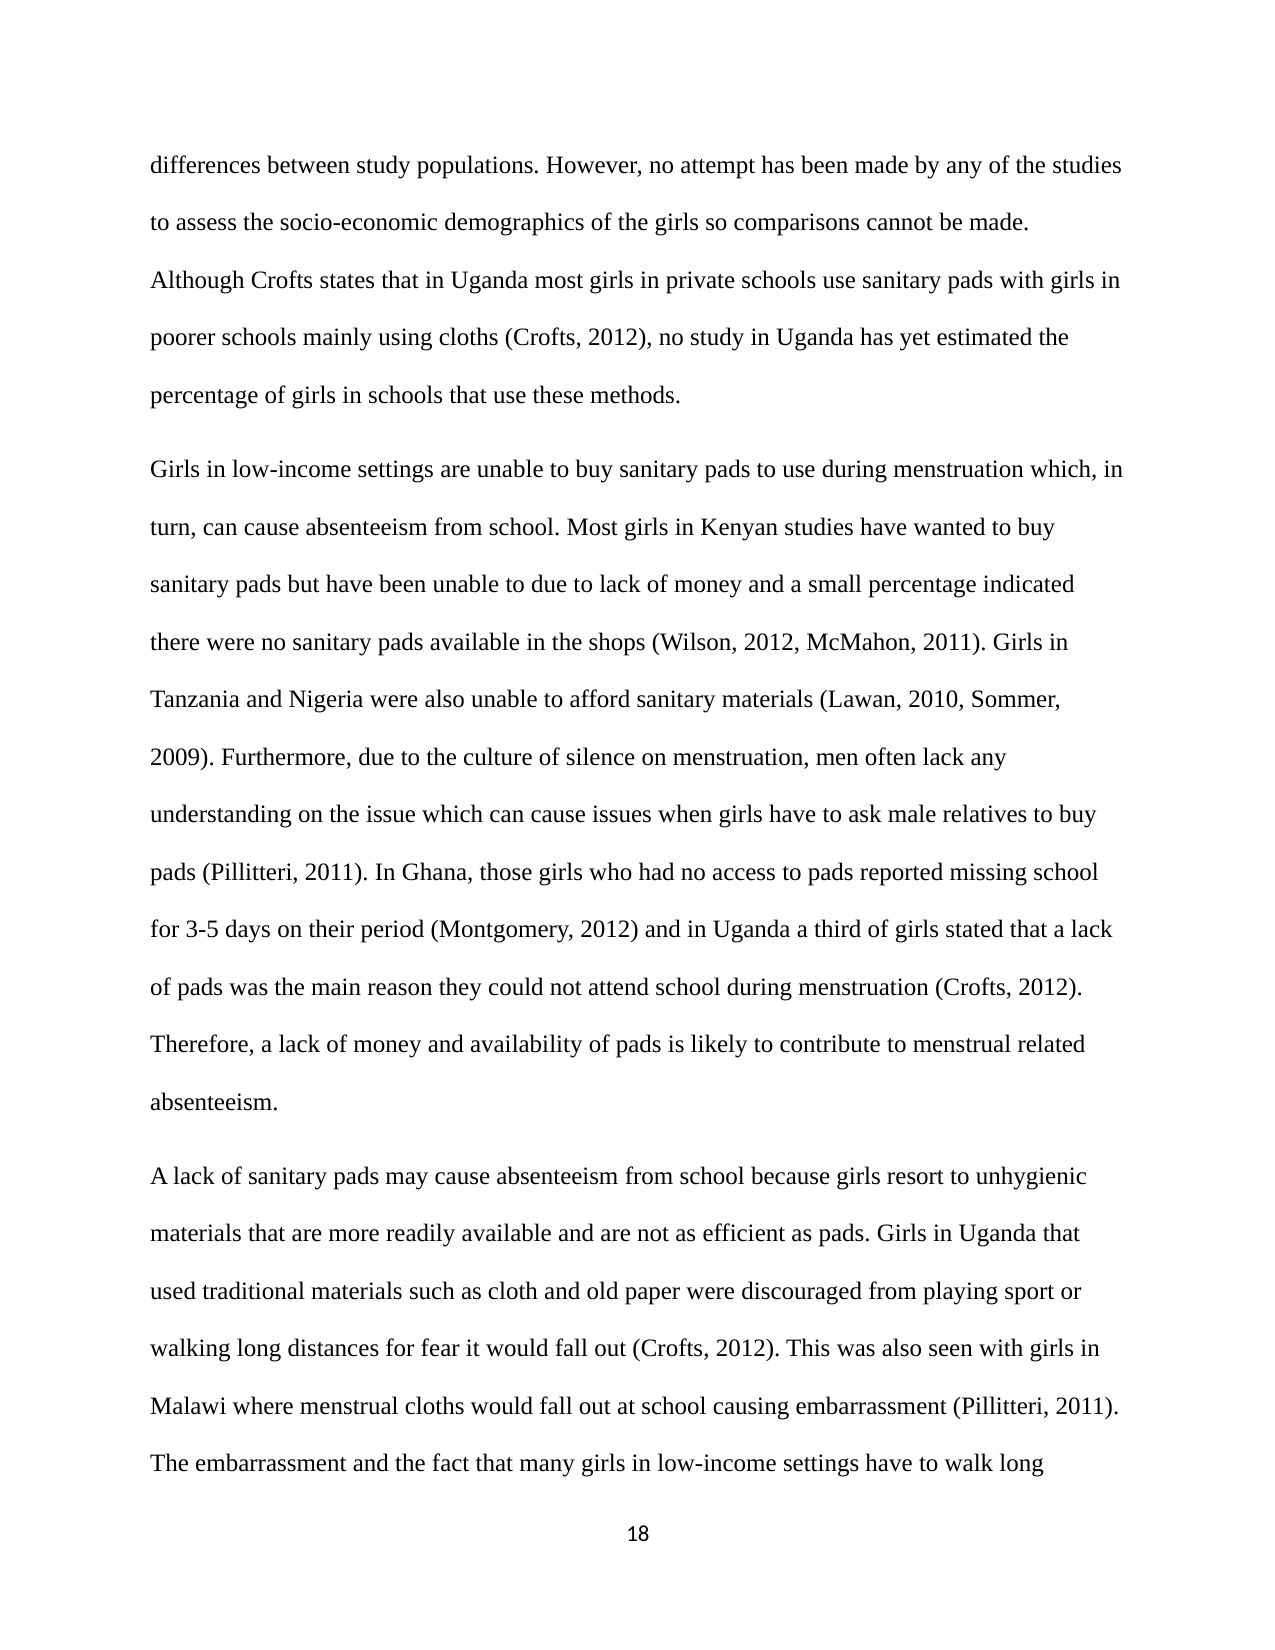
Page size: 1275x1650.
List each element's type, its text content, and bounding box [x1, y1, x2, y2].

text Girls in low-income settings are unable to buy sanitary pads to use during menstruation which, in turn, can cause absenteeism from school. Most girls in Kenyan studies have wanted to buy sanitary pads but have been unable to due to lack of money and a small percentage indicated there were no sanitary pads available in the shops (Wilson, 2012, McMahon, 2011). Girls in Tanzania and Nigeria were also unable to afford sanitary materials (Lawan, 2010, Sommer, 2009). Furthermore, due to the culture of silence on menstruation, men often lack any understanding on the issue which can cause issues when girls have to ask male relatives to buy pads (Pillitteri, 2011). In Ghana, those girls who had no access to pads reported missing school for 3-5 days on their period (Montgomery, 2012) and in Uganda a third of girls stated that a lack of pads was the main reason they could not attend school during menstruation (Crofts, 2012). Therefore, a lack of money and availability of pads is likely to contribute to menstrual related absenteeism. [150, 454, 1125, 1115]
text differences between study populations. However, no attempt has been made by any of the studies to assess the socio-economic demographics of the girls so comparisons cannot be made. Although Crofts states that in Uganda most girls in private schools use sanitary pads with girls in poorer schools mainly using cloths (Crofts, 2012), no study in Uganda has yet estimated the percentage of girls in schools that use these methods. [150, 150, 1125, 409]
text A lack of sanitary pads may cause absenteeism from school because girls resort to unhygienic materials that are more readily available and are not as efficient as pads. Girls in Uganda that used traditional materials such as cloth and old paper were discouraged from playing sport or walking long distances for fear it would fall out (Crofts, 2012). This was also seen with girls in Malawi where menstrual cloths would fall out at school causing embarrassment (Pillitteri, 2011). The embarrassment and the fact that many girls in low-income settings have to walk long [150, 1161, 1125, 1477]
